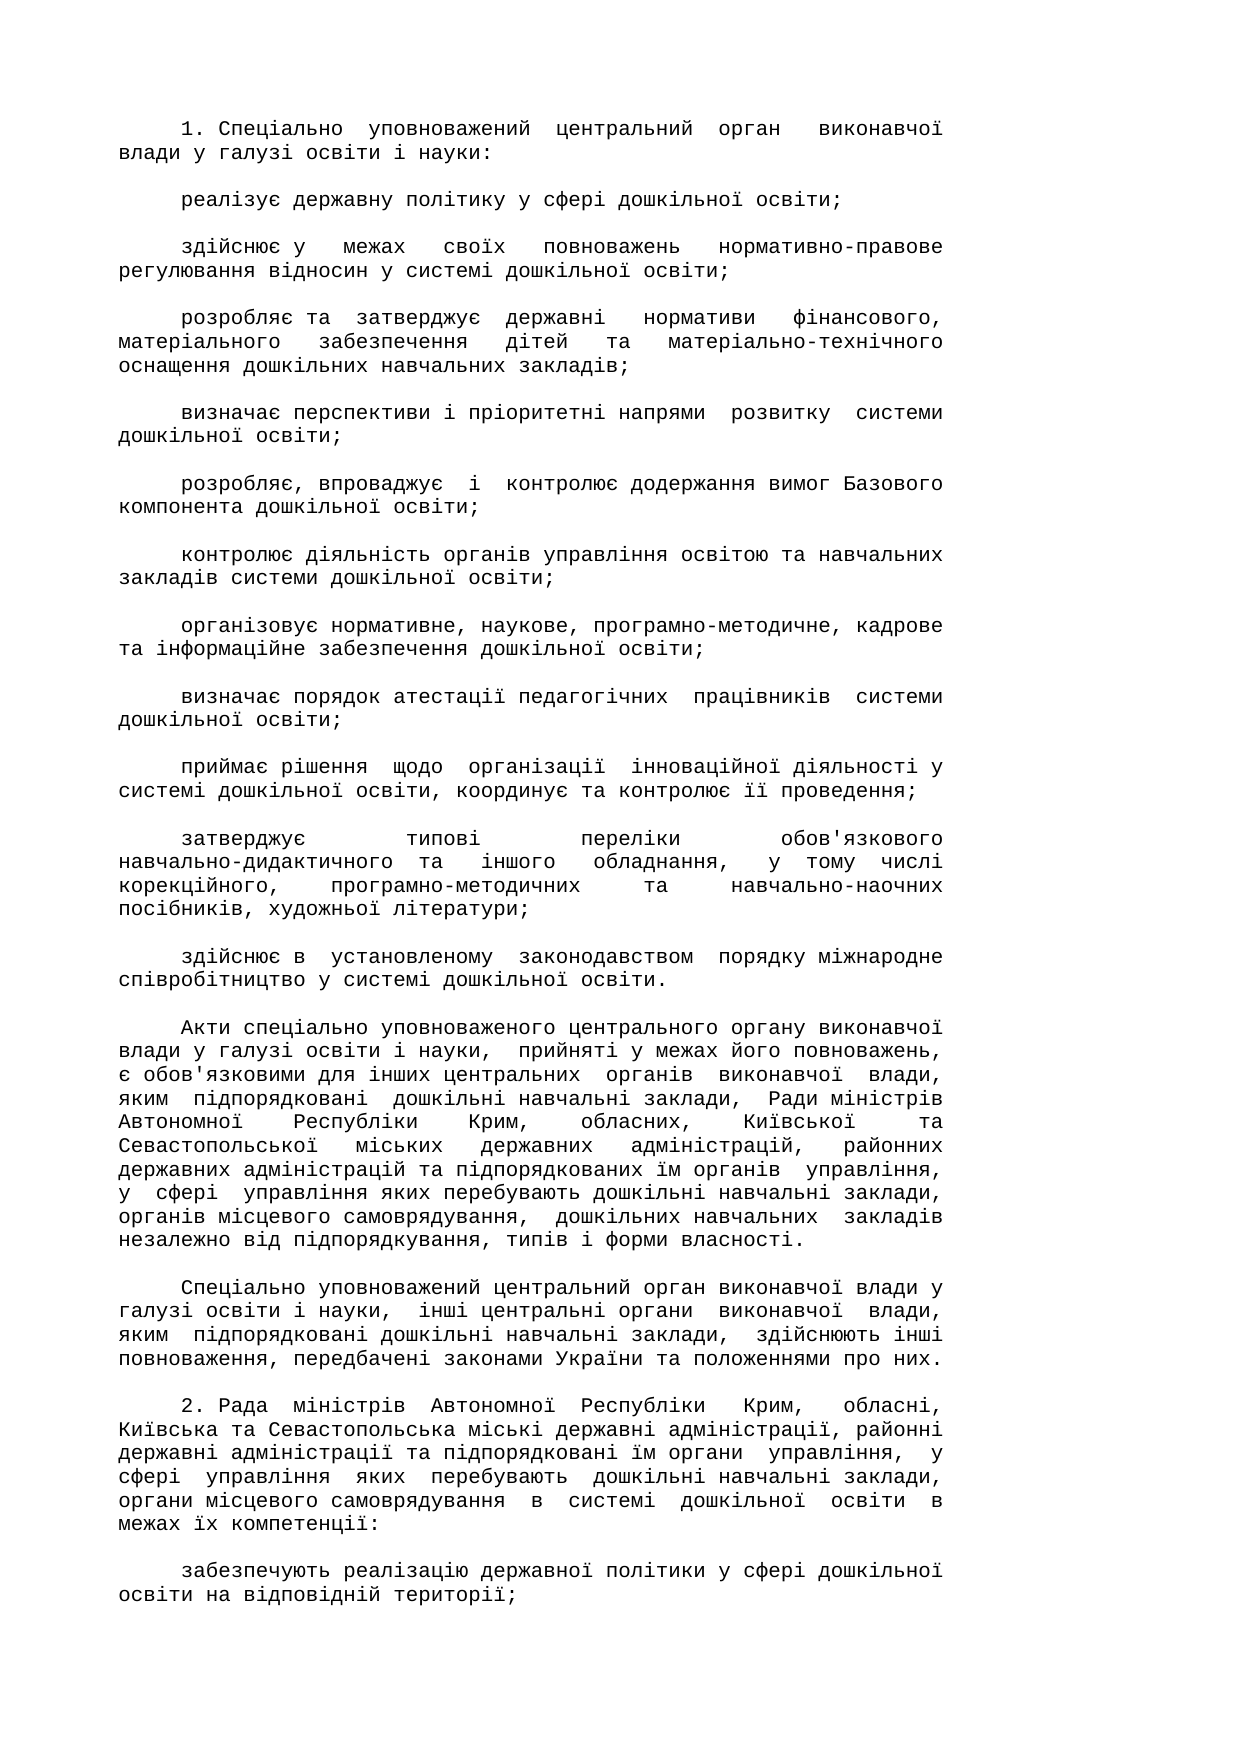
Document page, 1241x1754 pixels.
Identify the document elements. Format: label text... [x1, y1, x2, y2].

text Акти спеціально уповноваженого центрального органу виконавчої [118, 1017, 1122, 1040]
text державних адміністрацій та підпорядкованих їм органів управління, [118, 1158, 1122, 1182]
text організовує нормативне, наукове, програмно-методичне, кадрове [118, 615, 1122, 638]
text та інформаційне забезпечення дошкільної освіти; [118, 638, 1122, 662]
text сфері управління яких перебувають дошкільні навчальні заклади, [118, 1466, 1122, 1489]
text 2. Рада міністрів Автономної Республіки Крим, обласні, [118, 1395, 1122, 1419]
text галузі освіти і науки, інші центральні органи виконавчої влади, [118, 1300, 1122, 1324]
text дошкільної освіти; [118, 709, 1122, 733]
text 1. Спеціально уповноважений центральний орган виконавчої [118, 118, 1122, 142]
text визначає перспективи і пріоритетні напрями розвитку системи [118, 402, 1122, 426]
text системі дошкільної освіти, координує та контролює її проведення; [118, 780, 1122, 804]
text корекційного, програмно-методичних та навчально-наочних [118, 875, 1122, 898]
text Автономної Республіки Крим, обласних, Київської та [118, 1111, 1122, 1135]
text органи місцевого самоврядування в системі дошкільної освіти в [118, 1489, 1122, 1513]
text оснащення дошкільних навчальних закладів; [118, 354, 1122, 378]
text яким підпорядковані дошкільні навчальні заклади, Ради міністрів [118, 1088, 1122, 1111]
text державні адміністрації та підпорядковані їм органи управління, у [118, 1442, 1122, 1466]
text влади у галузі освіти і науки, прийняті у межах його повноважень, [118, 1040, 1122, 1064]
text закладів системи дошкільної освіти; [118, 567, 1122, 591]
text у сфері управління яких перебувають дошкільні навчальні заклади, [118, 1182, 1122, 1206]
text приймає рішення щодо організації інноваційної діяльності у [118, 757, 1122, 780]
text навчально-дидактичного та іншого обладнання, у тому числі [118, 851, 1122, 875]
text посібників, художньої літератури; [118, 898, 1122, 922]
text контролює діяльність органів управління освітою та навчальних [118, 544, 1122, 567]
text межах їх компетенції: [118, 1513, 1122, 1537]
text повноваження, передбачені законами України та положеннями про них. [118, 1348, 1122, 1371]
text співробітництво у системі дошкільної освіти. [118, 969, 1122, 993]
text Севастопольської міських державних адміністрацій, районних [118, 1135, 1122, 1158]
text незалежно від підпорядкування, типів і форми власності. [118, 1229, 1122, 1253]
text розробляє, впроваджує і контролює додержання вимог Базового [118, 473, 1122, 496]
text регулювання відносин у системі дошкільної освіти; [118, 260, 1122, 284]
text є обов'язковими для інших центральних органів виконавчої влади, [118, 1064, 1122, 1088]
text яким підпорядковані дошкільні навчальні заклади, здійснюють інші [118, 1324, 1122, 1348]
text визначає порядок атестації педагогічних працівників системи [118, 686, 1122, 709]
text органів місцевого самоврядування, дошкільних навчальних закладів [118, 1206, 1122, 1229]
text влади у галузі освіти і науки: [118, 142, 1122, 165]
text освіти на відповідній території; [118, 1584, 1122, 1608]
text реалізує державну політику у сфері дошкільної освіти; [118, 189, 1122, 213]
text Спеціально уповноважений центральний орган виконавчої влади у [118, 1277, 1122, 1300]
text забезпечують реалізацію державної політики у сфері дошкільної [118, 1561, 1122, 1584]
text Київська та Севастопольська міські державні адміністрації, районні [118, 1419, 1122, 1442]
text розробляє та затверджує державні нормативи фінансового, [118, 307, 1122, 331]
text затверджує типові переліки обов'язкового [118, 827, 1122, 851]
text здійснює у межах своїх повноважень нормативно-правове [118, 236, 1122, 260]
text здійснює в установленому законодавством порядку міжнародне [118, 946, 1122, 969]
text матеріального забезпечення дітей та матеріально-технічного [118, 331, 1122, 354]
text компонента дошкільної освіти; [118, 496, 1122, 520]
text дошкільної освіти; [118, 426, 1122, 449]
